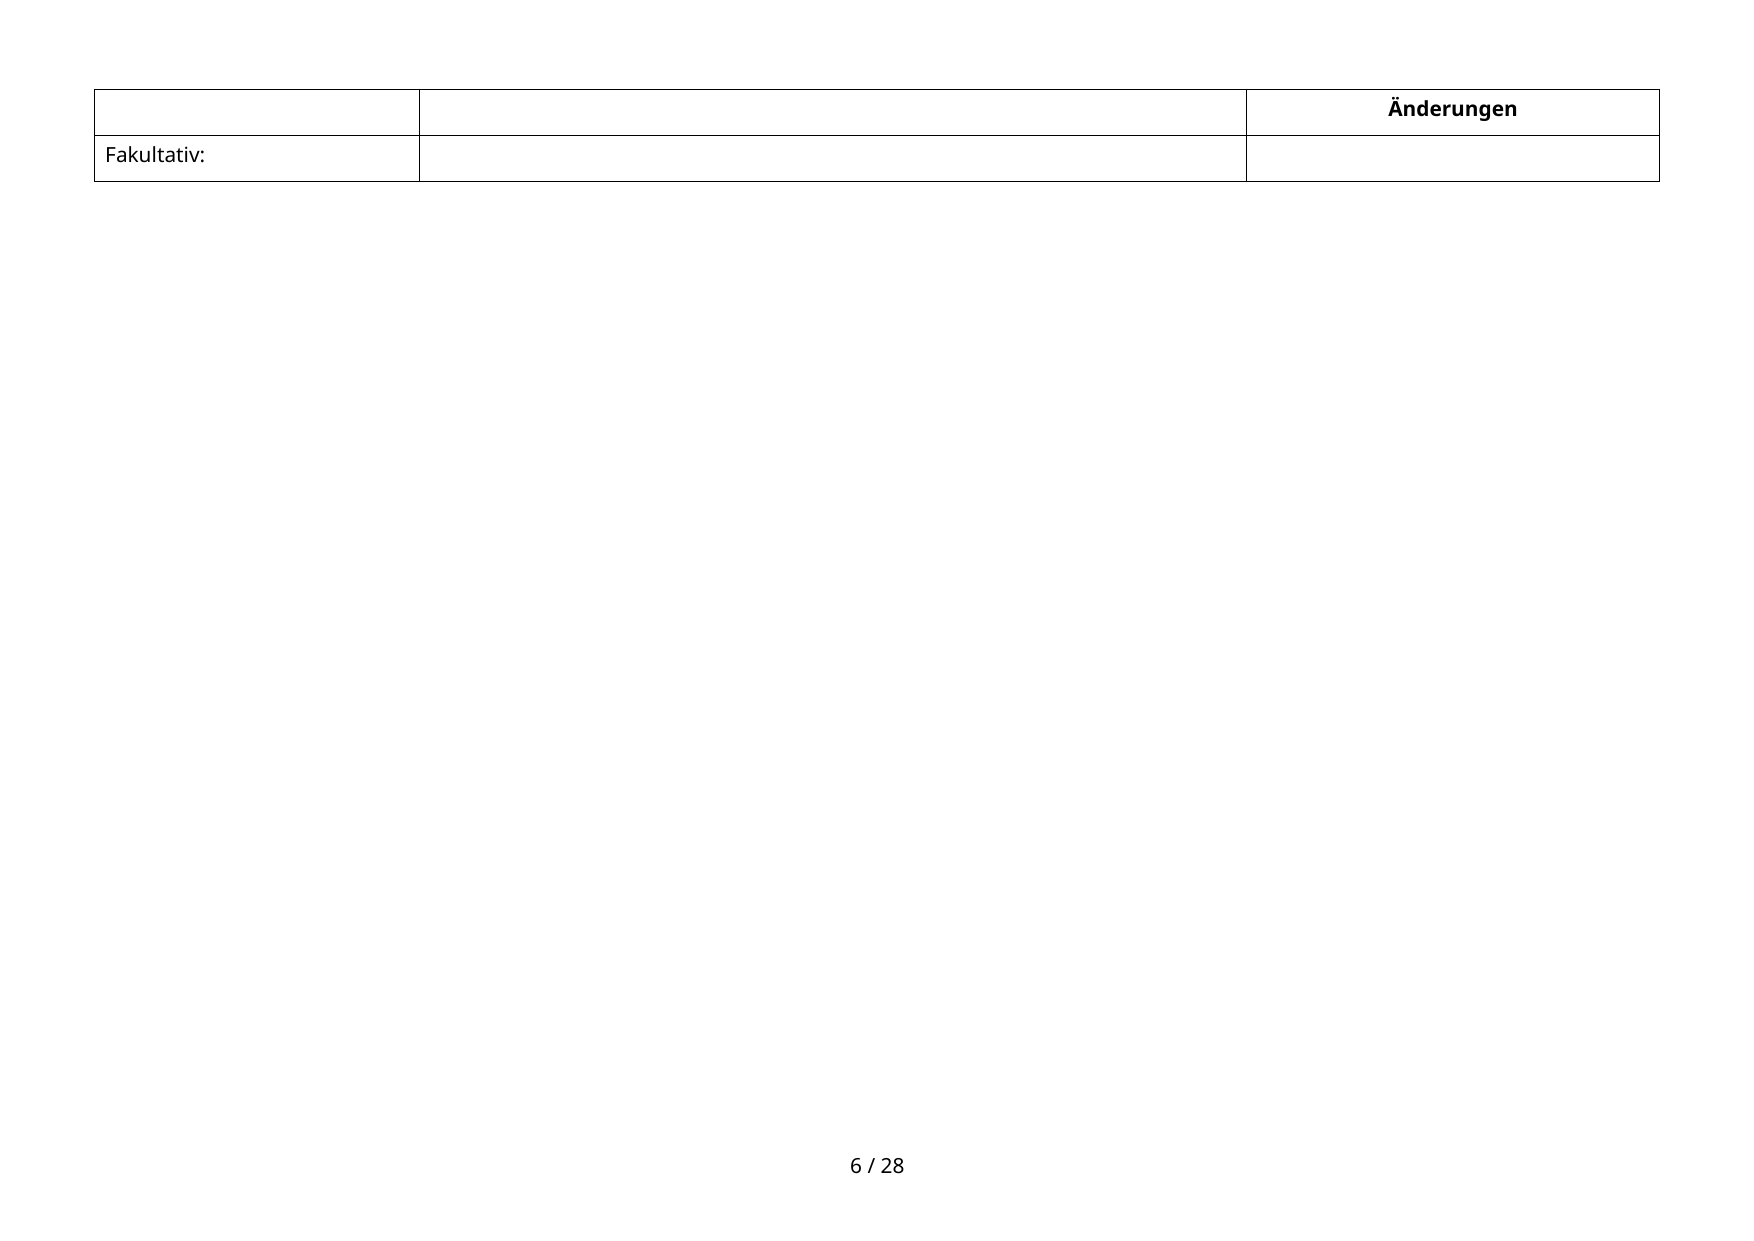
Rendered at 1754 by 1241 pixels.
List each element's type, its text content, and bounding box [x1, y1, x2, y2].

table_cell Fakultativ: [95, 136, 419, 181]
table_cell [420, 136, 1246, 181]
table_header Änderungen [1247, 90, 1659, 134]
table_cell [1247, 136, 1659, 181]
table_header [95, 90, 419, 134]
table_header [420, 90, 1246, 134]
